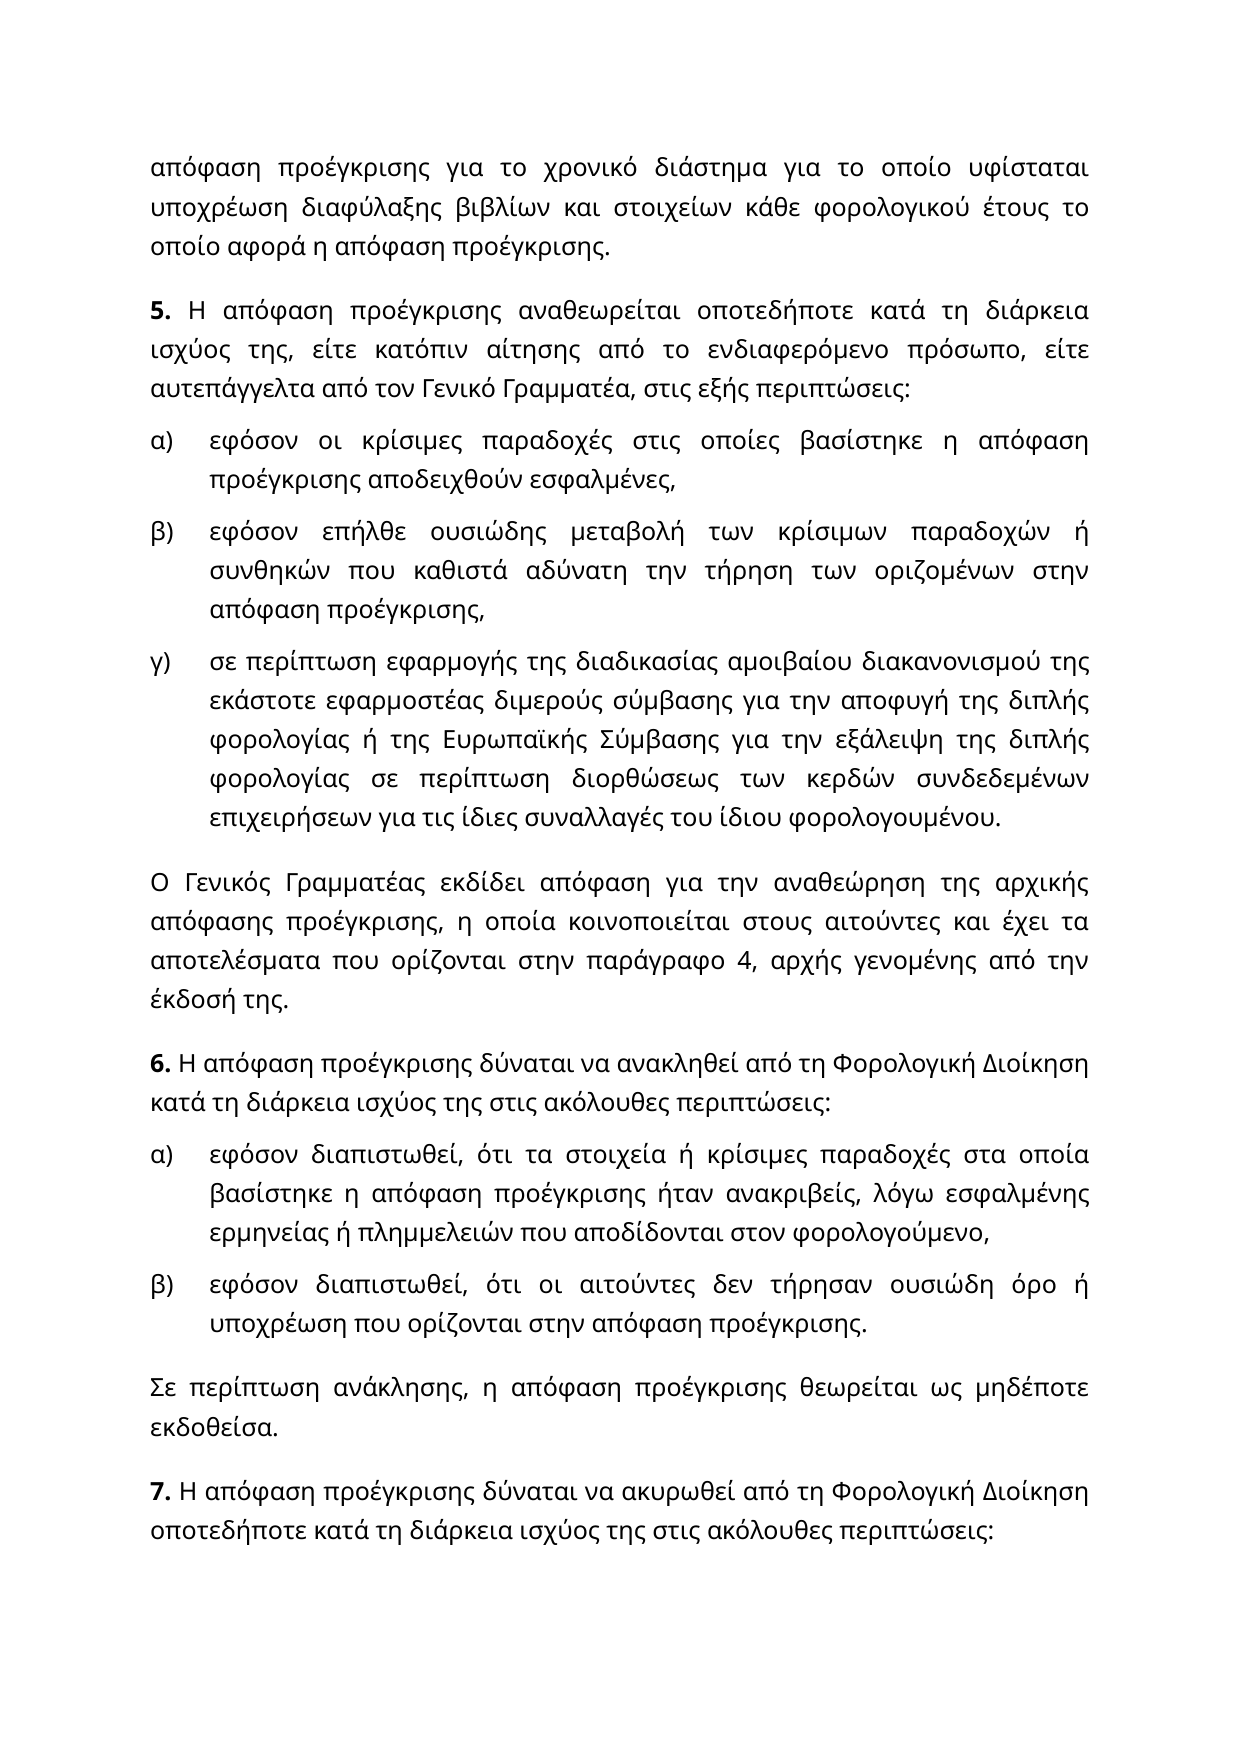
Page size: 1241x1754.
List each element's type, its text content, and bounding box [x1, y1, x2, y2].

text 5. Η απόφαση προέγκρισης αναθεωρείται οποτεδήποτε κατά τη διάρκεια ισχύος της, είτε κατόπιν αίτησης από το ενδιαφερόμενο πρόσωπο, είτε αυτεπάγγελτα από τον Γενικό Γραμματέα, στις εξής περιπτώσεις: [150, 292, 1090, 405]
list γ) σε περίπτωση εφαρμογής της διαδικασίας αμοιβαίου διακανονισμού της εκάστοτε εφαρμοστέας διμερούς σύμβασης για την αποφυγή της διπλής φορολογίας ή της Ευρωπαϊκής Σύμβασης για την εξάλειψη της διπλής φορολογίας σε περίπτωση διορθώσεως των κερδών συνδεδεμένων επιχειρήσεων για τις ίδιες συναλλαγές του ίδιου φορολογουμένου. [150, 643, 1090, 834]
text 6. Η απόφαση προέγκρισης δύναται να ανακληθεί από τη Φορολογική Διοίκηση κατά τη διάρκεια ισχύος της στις ακόλουθες περιπτώσεις: [150, 1046, 1090, 1119]
list β) εφόσον διαπιστωθεί, ότι οι αιτούντες δεν τήρησαν ουσιώδη όρο ή υποχρέωση που ορίζονται στην απόφαση προέγκρισης. [150, 1267, 1090, 1340]
list α) εφόσον διαπιστωθεί, ότι τα στοιχεία ή κρίσιμες παραδοχές στα οποία βασίστηκε η απόφαση προέγκρισης ήταν ανακριβείς, λόγω εσφαλμένης ερμηνείας ή πλημμελειών που αποδίδονται στον φορολογούμενο, [150, 1137, 1090, 1249]
text 7. Η απόφαση προέγκρισης δύναται να ακυρωθεί από τη Φορολογική Διοίκηση οποτεδήποτε κατά τη διάρκεια ισχύος της στις ακόλουθες περιπτώσεις: [150, 1473, 1090, 1547]
list α) εφόσον οι κρίσιμες παραδοχές στις οποίες βασίστηκε η απόφαση προέγκρισης αποδειχθούν εσφαλμένες, [150, 422, 1090, 496]
list β) εφόσον επήλθε ουσιώδης μεταβολή των κρίσιμων παραδοχών ή συνθηκών που καθιστά αδύνατη την τήρηση των οριζομένων στην απόφαση προέγκρισης, [150, 513, 1090, 626]
text Ο Γενικός Γραμματέας εκδίδει απόφαση για την αναθεώρηση της αρχικής απόφασης προέγκρισης, η οποία κοινοποιείται στους αιτούντες και έχει τα αποτελέσματα που ορίζονται στην παράγραφο 4, αρχής γενομένης από την έκδοσή της. [150, 864, 1090, 1016]
text απόφαση προέγκρισης για το χρονικό διάστημα για το οποίο υφίσταται υποχρέωση διαφύλαξης βιβλίων και στοιχείων κάθε φορολογικού έτους το οποίο αφορά η απόφαση προέγκρισης. [150, 150, 1090, 262]
text Σε περίπτωση ανάκλησης, η απόφαση προέγκρισης θεωρείται ως μηδέποτε εκδοθείσα. [150, 1370, 1090, 1443]
